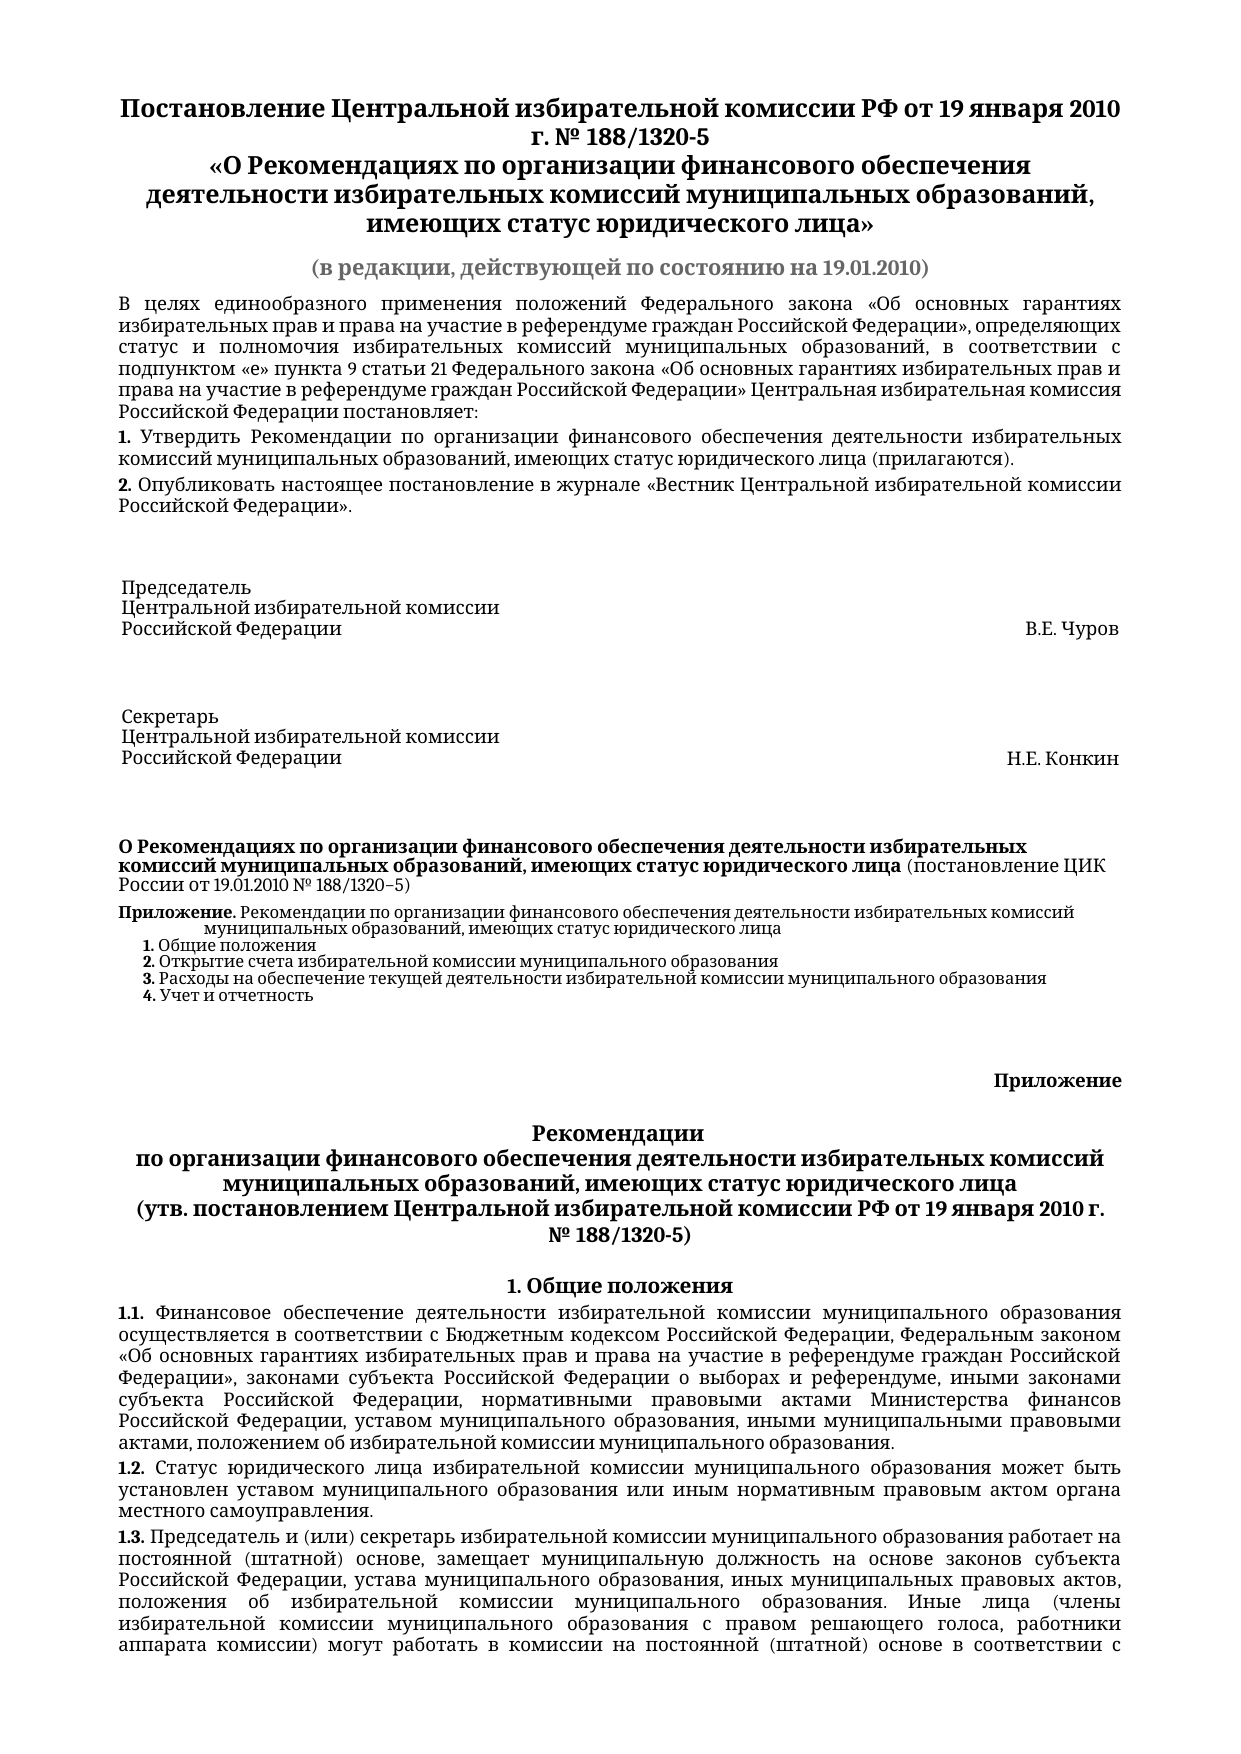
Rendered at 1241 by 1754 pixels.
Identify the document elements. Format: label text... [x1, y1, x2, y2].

subtitle 1. Общие положения [118, 1275, 1122, 1299]
subtitle (в редакции, действующей по состоянию на 19.01.2010) [118, 256, 1122, 281]
text 1.3. Председатель и (или) секретарь избирательной комиссии муниципального образования работает на постоянной (штатной) основе, замещает муниципальную должность на основе законов субъекта Российской Федерации, устава муниципального образования, иных муниципальных правовых актов, положения об избирательной комиссии муниципального образования. Иные лица (члены избирательной комиссии муниципального образования с правом решающего голоса, работники аппарата комиссии) могут работать в комиссии на постоянной (штатной) основе в соответствии с [118, 1527, 1122, 1656]
subtitle Рекомендации по организации финансового обеспечения деятельности избирательных комиссий муниципальных образований, имеющих статус юридического лица (утв. постановлением Центральной избирательной комиссии РФ от 19 января 2010 г. № 188/1320-5) [118, 1121, 1122, 1247]
table_header В.Е. Чуров [781, 575, 1122, 647]
text 1. Общие положения [143, 938, 1122, 954]
table_header Н.Е. Конкин [781, 705, 1122, 776]
text В целях единообразного применения положений Федерального закона «Об основных гарантиях избирательных прав и права на участие в референдуме граждан Российской Федерации», определяющих статус и полномочия избирательных комиссий муниципальных образований, в соответствии с подпунктом «е» пункта 9 статьи 21 Федерального закона «Об основных гарантиях избирательных прав и права на участие в референдуме граждан Российской Федерации» Центральная избирательная комиссия Российской Федерации постановляет: [118, 293, 1122, 423]
table_header Председатель Центральной избирательной комиссии Российской Федерации [118, 575, 781, 647]
text Приложение. Рекомендации по организации финансового обеспечения деятельности избирательных комиссий муниципальных образований, имеющих статус юридического лица [118, 905, 1122, 938]
text 1.2. Статус юридического лица избирательной комиссии муниципального образования может быть установлен уставом муниципального образования или иным нормативным правовым актом органа местного самоуправления. [118, 1458, 1122, 1523]
text 1.1. Финансовое обеспечение деятельности избирательной комиссии муниципального образования осуществляется в соответствии с Бюджетным кодексом Российской Федерации, Федеральным законом «Об основных гарантиях избирательных прав и права на участие в референдуме граждан Российской Федерации», законами субъекта Российской Федерации о выборах и референдуме, иными законами субъекта Российской Федерации, нормативными правовыми актами Министерства финансов Российской Федерации, уставом муниципального образования, иными муниципальными правовыми актами, положением об избирательной комиссии муниципального образования. [118, 1303, 1122, 1454]
text 4. Учет и отчетность [143, 988, 1122, 1004]
text 1. Утвердить Рекомендации по организации финансового обеспечения деятельности избирательных комиссий муниципальных образований, имеющих статус юридического лица (прилагаются). [118, 427, 1122, 470]
text 2. Опубликовать настоящее постановление в журнале «Вестник Центральной избирательной комиссии Российской Федерации». [118, 474, 1122, 517]
text Приложение [118, 1071, 1122, 1092]
subtitle Постановление Центральной избирательной комиссии РФ от 19 января 2010 г. № 188/1320-5 «О Рекомендациях по организации финансового обеспечения деятельности избирательных комиссий муниципальных образований, имеющих статус юридического лица» [118, 94, 1122, 238]
text 2. Открытие счета избирательной комиссии муниципального образования [143, 954, 1122, 971]
text 3. Расходы на обеспечение текущей деятельности избирательной комиссии муниципального образования [143, 971, 1122, 988]
table_header Секретарь Центральной избирательной комиссии Российской Федерации [118, 705, 781, 776]
text О Рекомендациях по организации финансового обеспечения деятельности избирательных комиссий муниципальных образований, имеющих статус юридического лица (постановление ЦИК России от 19.01.2010 № 188/1320−5) [118, 838, 1122, 895]
